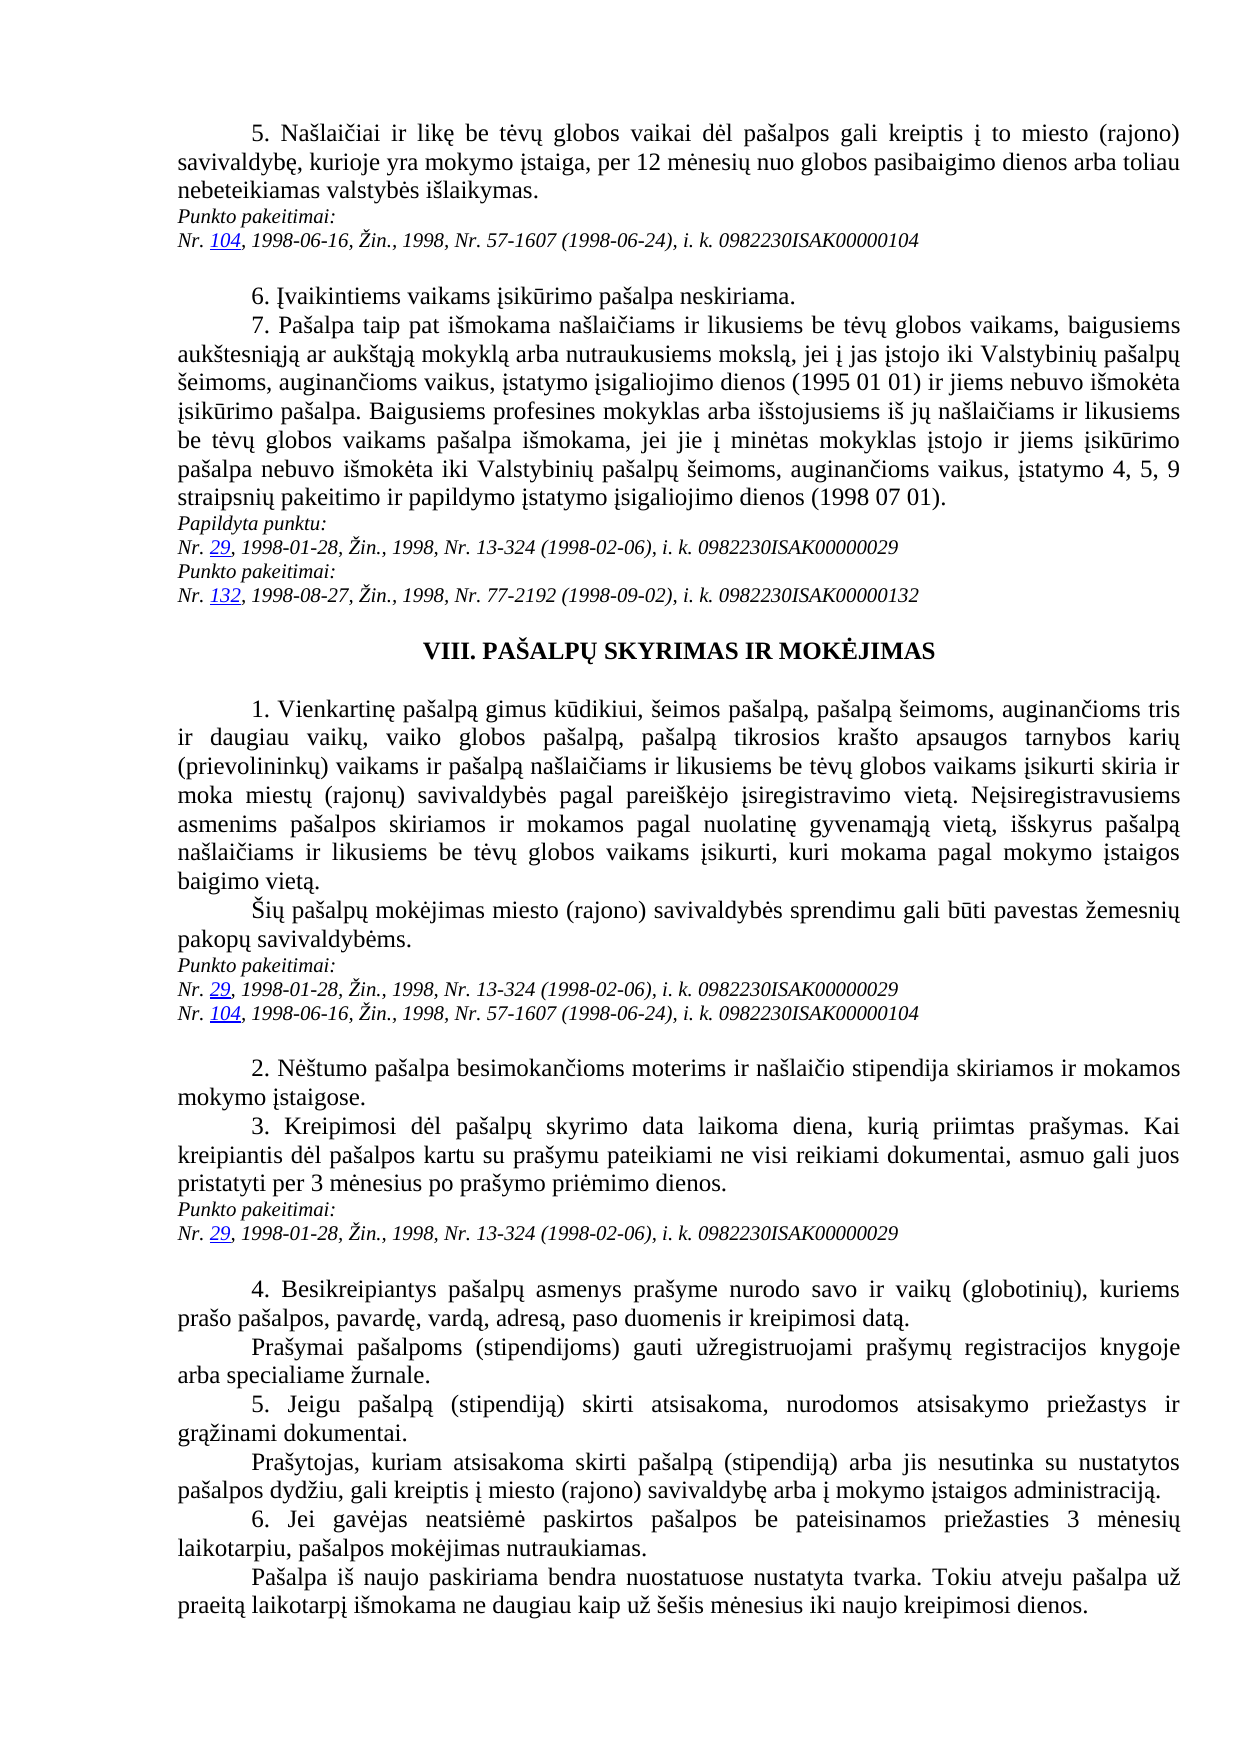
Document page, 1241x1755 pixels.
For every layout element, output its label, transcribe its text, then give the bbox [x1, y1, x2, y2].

text 6. Jei gavėjas neatsiėmė paskirtos pašalpos be pateisinamos priežasties 3 mėnesių laikotarpiu, pašalpos mokėjimas nutraukiamas. [177, 1504, 1181, 1562]
text Nr. 132, 1998-08-27, Žin., 1998, Nr. 77-2192 (1998-09-02), i. k. 0982230ISAK00000132 [177, 583, 1181, 607]
text Prašymai pašalpoms (stipendijoms) gauti užregistruojami prašymų registracijos knygoje arba specialiame žurnale. [177, 1332, 1181, 1389]
text Nr. 29, 1998-01-28, Žin., 1998, Nr. 13-324 (1998-02-06), i. k. 0982230ISAK00000029 [177, 977, 1181, 1001]
text 5. Jeigu pašalpą (stipendiją) skirti atsisakoma, nurodomos atsisakymo priežastys ir grąžinami dokumentai. [177, 1389, 1181, 1447]
text 5. Našlaičiai ir likę be tėvų globos vaikai dėl pašalpos gali kreiptis į to miesto (rajono) savivaldybę, kurioje yra mokymo įstaiga, per 12 mėnesių nuo globos pasibaigimo dienos arba toliau nebeteikiamas valstybės išlaikymas. [177, 118, 1181, 204]
text Prašytojas, kuriam atsisakoma skirti pašalpą (stipendiją) arba jis nesutinka su nustatytos pašalpos dydžiu, gali kreiptis į miesto (rajono) savivaldybę arba į mokymo įstaigos administraciją. [177, 1447, 1181, 1504]
text Šių pašalpų mokėjimas miesto (rajono) savivaldybės sprendimu gali būti pavestas žemesnių pakopų savivaldybėms. [177, 895, 1181, 952]
text Papildyta punktu: [177, 511, 1181, 535]
text 1. Vienkartinę pašalpą gimus kūdikiui, šeimos pašalpą, pašalpą šeimoms, auginančioms tris ir daugiau vaikų, vaiko globos pašalpą, pašalpą tikrosios krašto apsaugos tarnybos karių (prievolininkų) vaikams ir pašalpą našlaičiams ir likusiems be tėvų globos vaikams įsikurti skiria ir moka miestų (rajonų) savivaldybės pagal pareiškėjo įsiregistravimo vietą. Neįsiregistravusiems asmenims pašalpos skiriamos ir mokamos pagal nuolatinę gyvenamąją vietą, išskyrus pašalpą našlaičiams ir likusiems be tėvų globos vaikams įsikurti, kuri mokama pagal mokymo įstaigos baigimo vietą. [177, 694, 1181, 895]
text Nr. 104, 1998-06-16, Žin., 1998, Nr. 57-1607 (1998-06-24), i. k. 0982230ISAK00000104 [177, 228, 1181, 252]
text Nr. 29, 1998-01-28, Žin., 1998, Nr. 13-324 (1998-02-06), i. k. 0982230ISAK00000029 [177, 535, 1181, 559]
text Nr. 104, 1998-06-16, Žin., 1998, Nr. 57-1607 (1998-06-24), i. k. 0982230ISAK00000104 [177, 1001, 1181, 1025]
text Nr. 29, 1998-01-28, Žin., 1998, Nr. 13-324 (1998-02-06), i. k. 0982230ISAK00000029 [177, 1221, 1181, 1245]
text Punkto pakeitimai: [177, 1197, 1181, 1221]
text VIII. PAŠALPŲ SKYRIMAS IR MOKĖJIMAS [177, 636, 1181, 665]
text Punkto pakeitimai: [177, 952, 1181, 977]
text Punkto pakeitimai: [177, 559, 1181, 583]
text Pašalpa iš naujo paskiriama bendra nuostatuose nustatyta tvarka. Tokiu atveju pašalpa už praeitą laikotarpį išmokama ne daugiau kaip už šešis mėnesius iki naujo kreipimosi dienos. [177, 1562, 1181, 1619]
text 2. Nėštumo pašalpa besimokančioms moterims ir našlaičio stipendija skiriamos ir mokamos mokymo įstaigose. [177, 1053, 1181, 1111]
text Punkto pakeitimai: [177, 204, 1181, 228]
text 7. Pašalpa taip pat išmokama našlaičiams ir likusiems be tėvų globos vaikams, baigusiems aukštesniąją ar aukštąją mokyklą arba nutraukusiems mokslą, jei į jas įstojo iki Valstybinių pašalpų šeimoms, auginančioms vaikus, įstatymo įsigaliojimo dienos (1995 01 01) ir jiems nebuvo išmokėta įsikūrimo pašalpa. Baigusiems profesines mokyklas arba išstojusiems iš jų našlaičiams ir likusiems be tėvų globos vaikams pašalpa išmokama, jei jie į minėtas mokyklas įstojo ir jiems įsikūrimo pašalpa nebuvo išmokėta iki Valstybinių pašalpų šeimoms, auginančioms vaikus, įstatymo 4, 5, 9 straipsnių pakeitimo ir papildymo įstatymo įsigaliojimo dienos (1998 07 01). [177, 310, 1181, 511]
text 4. Besikreipiantys pašalpų asmenys prašyme nurodo savo ir vaikų (globotinių), kuriems prašo pašalpos, pavardę, vardą, adresą, paso duomenis ir kreipimosi datą. [177, 1274, 1181, 1332]
text 3. Kreipimosi dėl pašalpų skyrimo data laikoma diena, kurią priimtas prašymas. Kai kreipiantis dėl pašalpos kartu su prašymu pateikiami ne visi reikiami dokumentai, asmuo gali juos pristatyti per 3 mėnesius po prašymo priėmimo dienos. [177, 1111, 1181, 1197]
text 6. Įvaikintiems vaikams įsikūrimo pašalpa neskiriama. [177, 281, 1181, 310]
